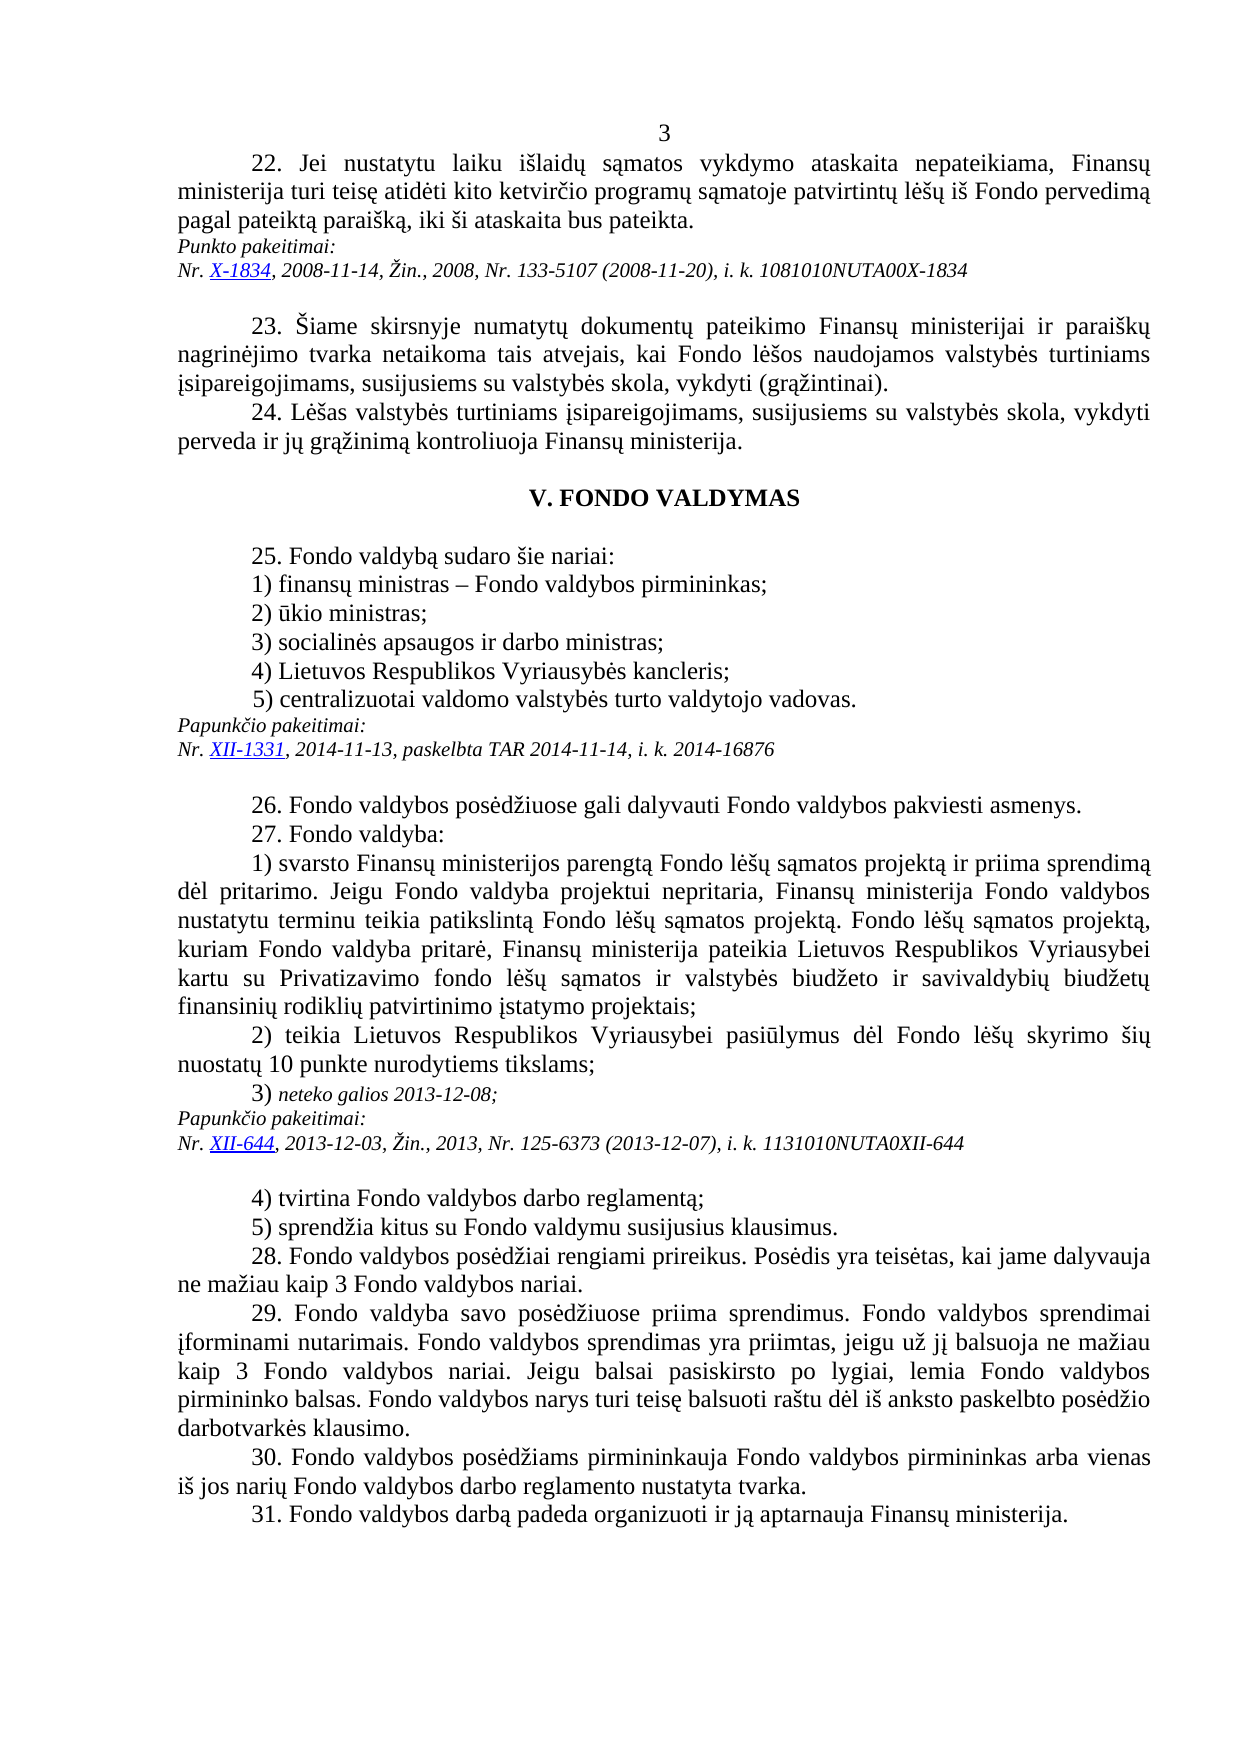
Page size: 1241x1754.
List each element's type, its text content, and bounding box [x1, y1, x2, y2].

text 1) svarsto Finansų ministerijos parengtą Fondo lėšų sąmatos projektą ir priima sprendimą dėl pritarimo. Jeigu Fondo valdyba projektui nepritaria, Finansų ministerija Fondo valdybos nustatytu terminu teikia patikslintą Fondo lėšų sąmatos projektą. Fondo lėšų sąmatos projektą, kuriam Fondo valdyba pritarė, Finansų ministerija pateikia Lietuvos Respublikos Vyriausybei kartu su Privatizavimo fondo lėšų sąmatos ir valstybės biudžeto ir savivaldybių biudžetų finansinių rodiklių patvirtinimo įstatymo projektais; [177, 848, 1152, 1020]
text 2) teikia Lietuvos Respublikos Vyriausybei pasiūlymus dėl Fondo lėšų skyrimo šių nuostatų 10 punkte nurodytiems tikslams; [177, 1020, 1152, 1078]
text 30. Fondo valdybos posėdžiams pirmininkauja Fondo valdybos pirmininkas arba vienas iš jos narių Fondo valdybos darbo reglamento nustatyta tvarka. [177, 1442, 1152, 1499]
text Nr. XII-1331, 2014-11-13, paskelbta TAR 2014-11-14, i. k. 2014-16876 [177, 737, 1152, 761]
text 31. Fondo valdybos darbą padeda organizuoti ir ją aptarnauja Finansų ministerija. [177, 1499, 1152, 1528]
text 5) centralizuotai valdomo valstybės turto valdytojo vadovas. [177, 684, 1152, 713]
text 4) tvirtina Fondo valdybos darbo reglamentą; [177, 1183, 1152, 1212]
text 26. Fondo valdybos posėdžiuose gali dalyvauti Fondo valdybos pakviesti asmenys. [177, 790, 1152, 819]
text 22. Jei nustatytu laiku išlaidų sąmatos vykdymo ataskaita nepateikiama, Finansų ministerija turi teisę atidėti kito ketvirčio programų sąmatoje patvirtintų lėšų iš Fondo pervedimą pagal pateiktą paraišką, iki ši ataskaita bus pateikta. [177, 148, 1152, 234]
text Punkto pakeitimai: [177, 234, 1152, 258]
text Nr. XII-644, 2013-12-03, Žin., 2013, Nr. 125-6373 (2013-12-07), i. k. 1131010NUTA0XII-644 [177, 1130, 1152, 1154]
text 3) socialinės apsaugos ir darbo ministras; [177, 627, 1152, 656]
text Papunkčio pakeitimai: [177, 713, 1152, 737]
text 25. Fondo valdybą sudaro šie nariai: [177, 541, 1152, 569]
text 28. Fondo valdybos posėdžiai rengiami prireikus. Posėdis yra teisėtas, kai jame dalyvauja ne mažiau kaip 3 Fondo valdybos nariai. [177, 1241, 1152, 1298]
text 5) sprendžia kitus su Fondo valdymu susijusius klausimus. [177, 1212, 1152, 1241]
text 1) finansų ministras – Fondo valdybos pirmininkas; [177, 569, 1152, 598]
text 3) neteko galios 2013-12-08; [177, 1078, 1152, 1106]
text 4) Lietuvos Respublikos Vyriausybės kancleris; [177, 656, 1152, 684]
text 23. Šiame skirsnyje numatytų dokumentų pateikimo Finansų ministerijai ir paraiškų nagrinėjimo tvarka netaikoma tais atvejais, kai Fondo lėšos naudojamos valstybės turtiniams įsipareigojimams, susijusiems su valstybės skola, vykdyti (grąžintinai). [177, 311, 1152, 397]
text 2) ūkio ministras; [177, 598, 1152, 627]
subtitle V. FONDO VALDYMAS [177, 483, 1152, 512]
text Nr. X-1834, 2008-11-14, Žin., 2008, Nr. 133-5107 (2008-11-20), i. k. 1081010NUTA00X-1834 [177, 258, 1152, 282]
text 24. Lėšas valstybės turtiniams įsipareigojimams, susijusiems su valstybės skola, vykdyti perveda ir jų grąžinimą kontroliuoja Finansų ministerija. [177, 397, 1152, 454]
text 27. Fondo valdyba: [177, 819, 1152, 848]
text 29. Fondo valdyba savo posėdžiuose priima sprendimus. Fondo valdybos sprendimai įforminami nutarimais. Fondo valdybos sprendimas yra priimtas, jeigu už jį balsuoja ne mažiau kaip 3 Fondo valdybos nariai. Jeigu balsai pasiskirsto po lygiai, lemia Fondo valdybos pirmininko balsas. Fondo valdybos narys turi teisę balsuoti raštu dėl iš anksto paskelbto posėdžio darbotvarkės klausimo. [177, 1298, 1152, 1442]
text Papunkčio pakeitimai: [177, 1106, 1152, 1130]
